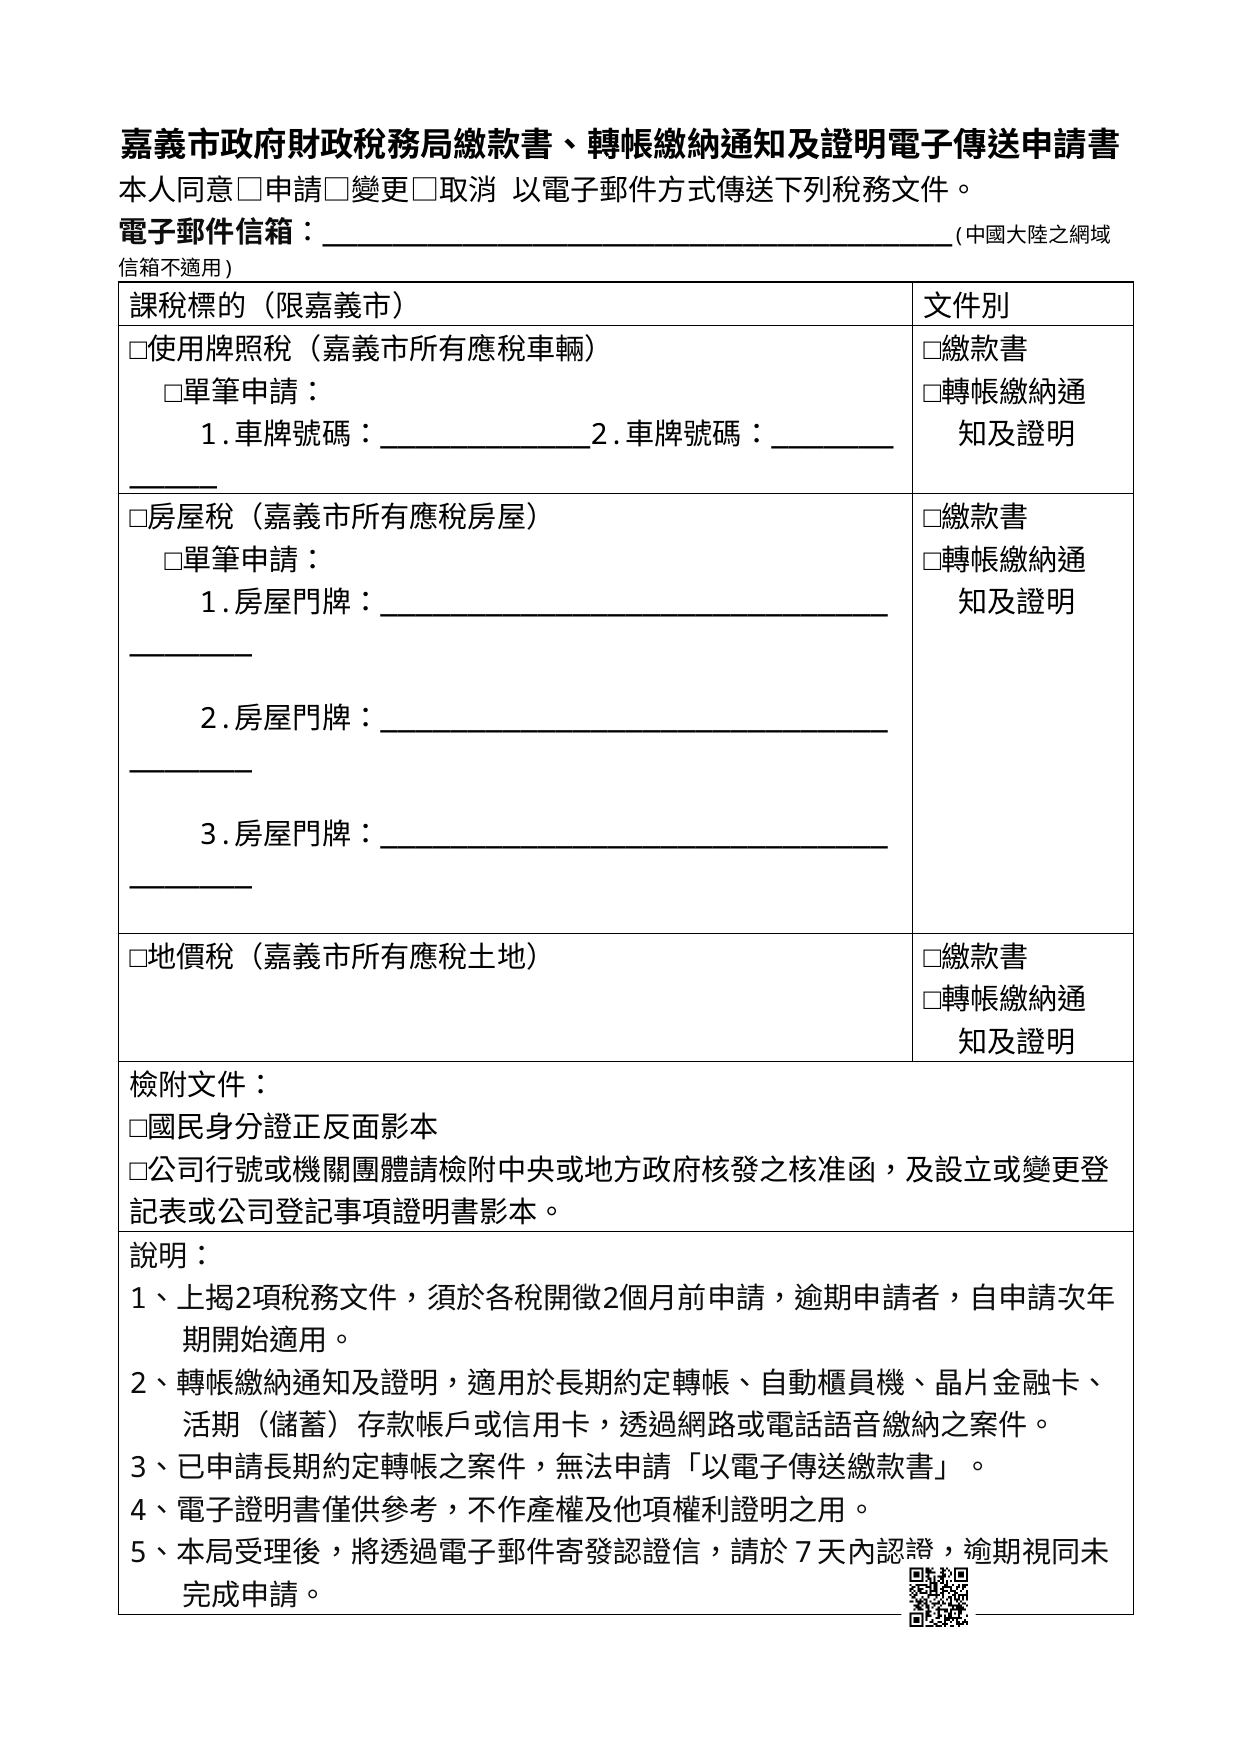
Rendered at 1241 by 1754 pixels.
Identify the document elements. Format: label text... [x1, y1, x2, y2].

table_header 文件別 [913, 283, 1133, 325]
text 本人同意□申請□變更□取消 以電子郵件方式傳送下列稅務文件。 [118, 166, 1122, 209]
picture [901, 1559, 976, 1635]
table_header 課稅標的（限嘉義市） [119, 283, 912, 325]
table_cell □地價稅（嘉義市所有應稅土地） [119, 934, 912, 1061]
table_cell □繳款書 □轉帳繳納通 知及證明 [913, 934, 1133, 1061]
table_cell □房屋稅（嘉義市所有應稅房屋） □單筆申請： 1.房屋門牌：____________________________________ 2.房屋門牌：____________________________________ 3.房屋門牌：____________________________________ [119, 494, 912, 932]
text 電子郵件信箱：____________________________________(中國大陸之網域信箱不適用) [118, 209, 1122, 281]
table_cell □繳款書 □轉帳繳納通 知及證明 [913, 326, 1133, 493]
table_cell □使用牌照稅（嘉義市所有應稅車輛） □單筆申請： 1.車牌號碼：____________2.車牌號碼：____________ [119, 326, 912, 493]
table_cell 檢附文件： □國民身分證正反面影本 □公司行號或機關團體請檢附中央或地方政府核發之核准函，及設立或變更登記表或公司登記事項證明書影本。 [119, 1062, 1133, 1231]
table_cell 說明： 1、上揭2項稅務文件，須於各稅開徵2個月前申請，逾期申請者，自申請次年 期開始適用。 2、轉帳繳納通知及證明，適用於長期約定轉帳、自動櫃員機、晶片金融卡、 活期（儲蓄）存款帳戶或信用卡，透過網路或電話語音繳納之案件。 3、已申請長期約定轉帳之案件，無法申請「以電子傳送繳款書」。 4、電子證明書僅供參考，不作產權及他項權利證明之用。 5、本局受理後，將透過電子郵件寄發認證信，請於7天內認證，逾期視同未 完成申請。 [119, 1232, 1133, 1614]
text 嘉義市政府財政稅務局繳款書、轉帳繳納通知及證明電子傳送申請書 [118, 118, 1122, 166]
table_cell □繳款書 □轉帳繳納通 知及證明 [913, 494, 1133, 932]
